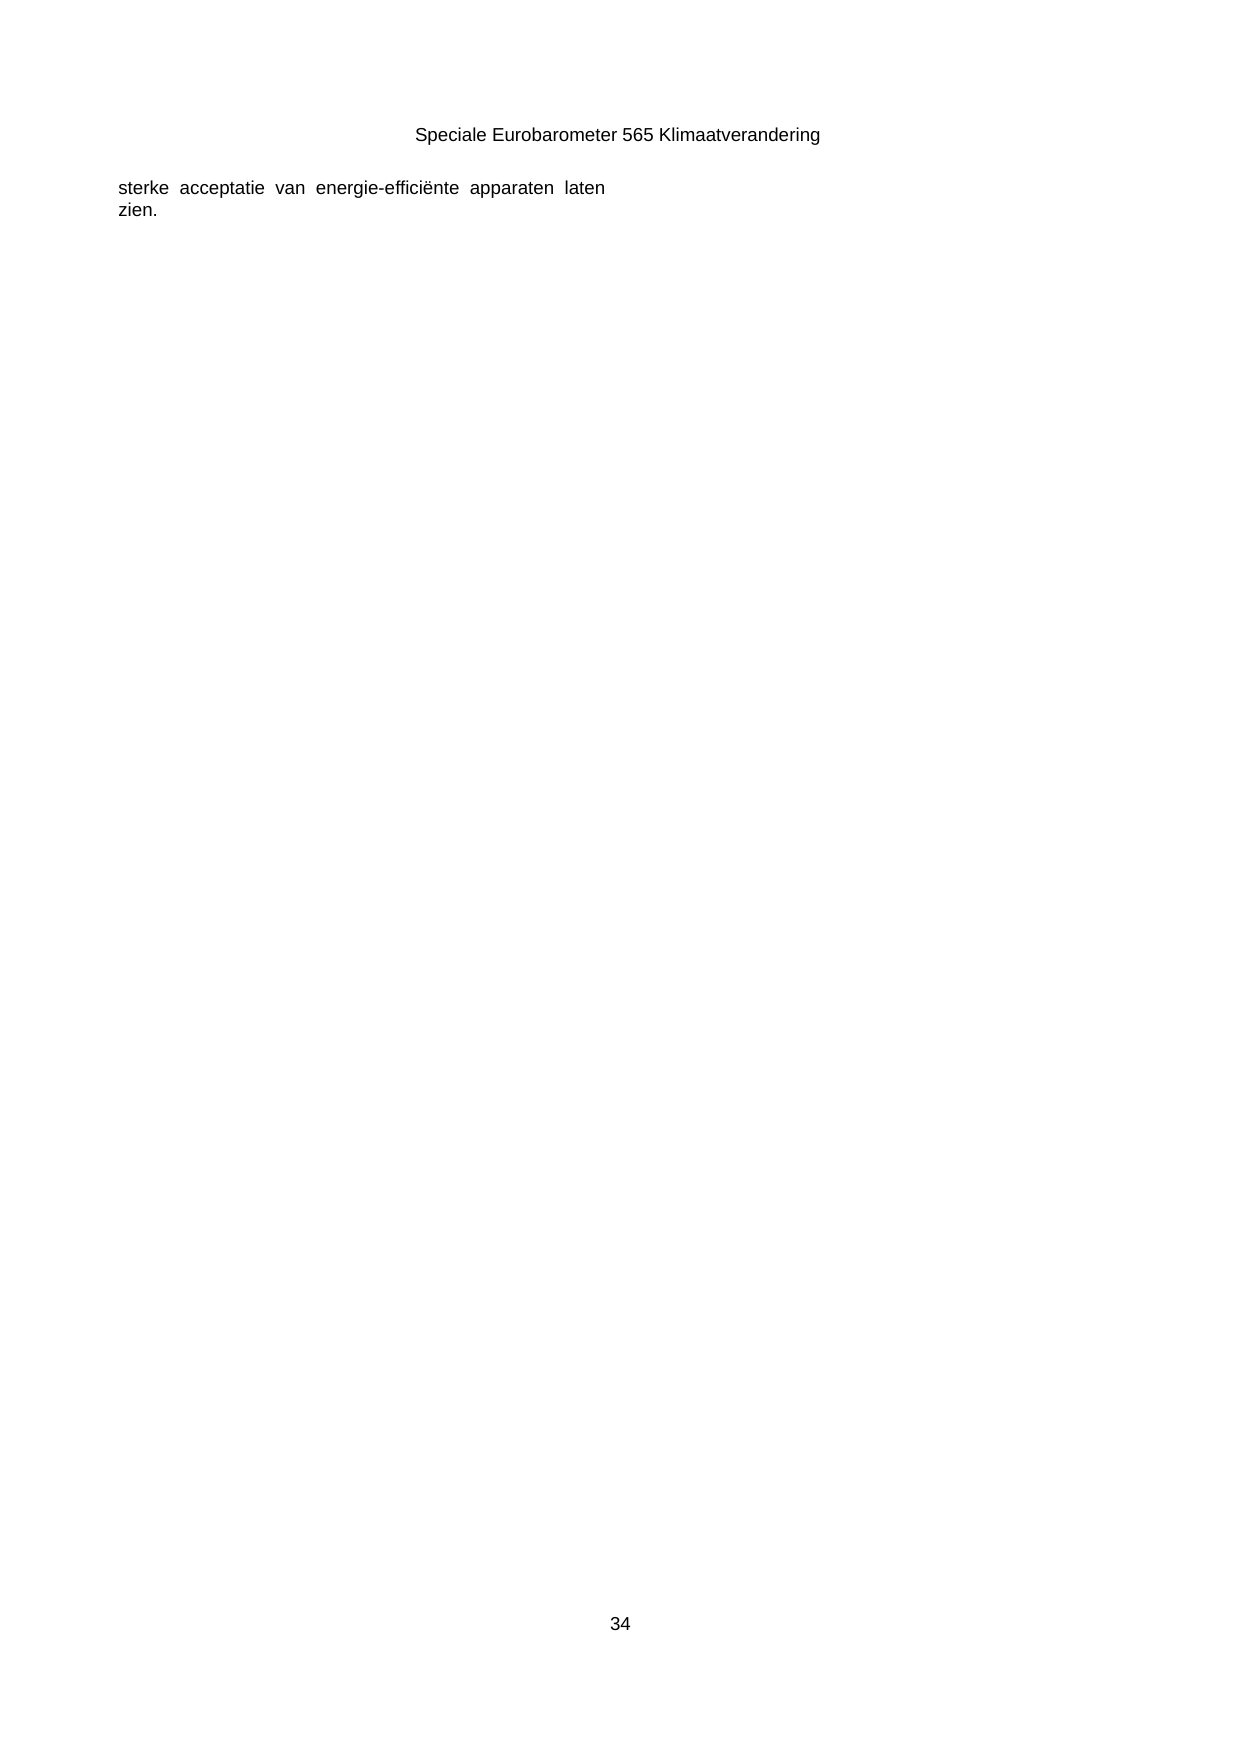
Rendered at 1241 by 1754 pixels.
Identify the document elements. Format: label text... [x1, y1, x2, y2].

text sterke acceptatie van energie-efficiënte apparaten laten zien. [118, 177, 605, 220]
